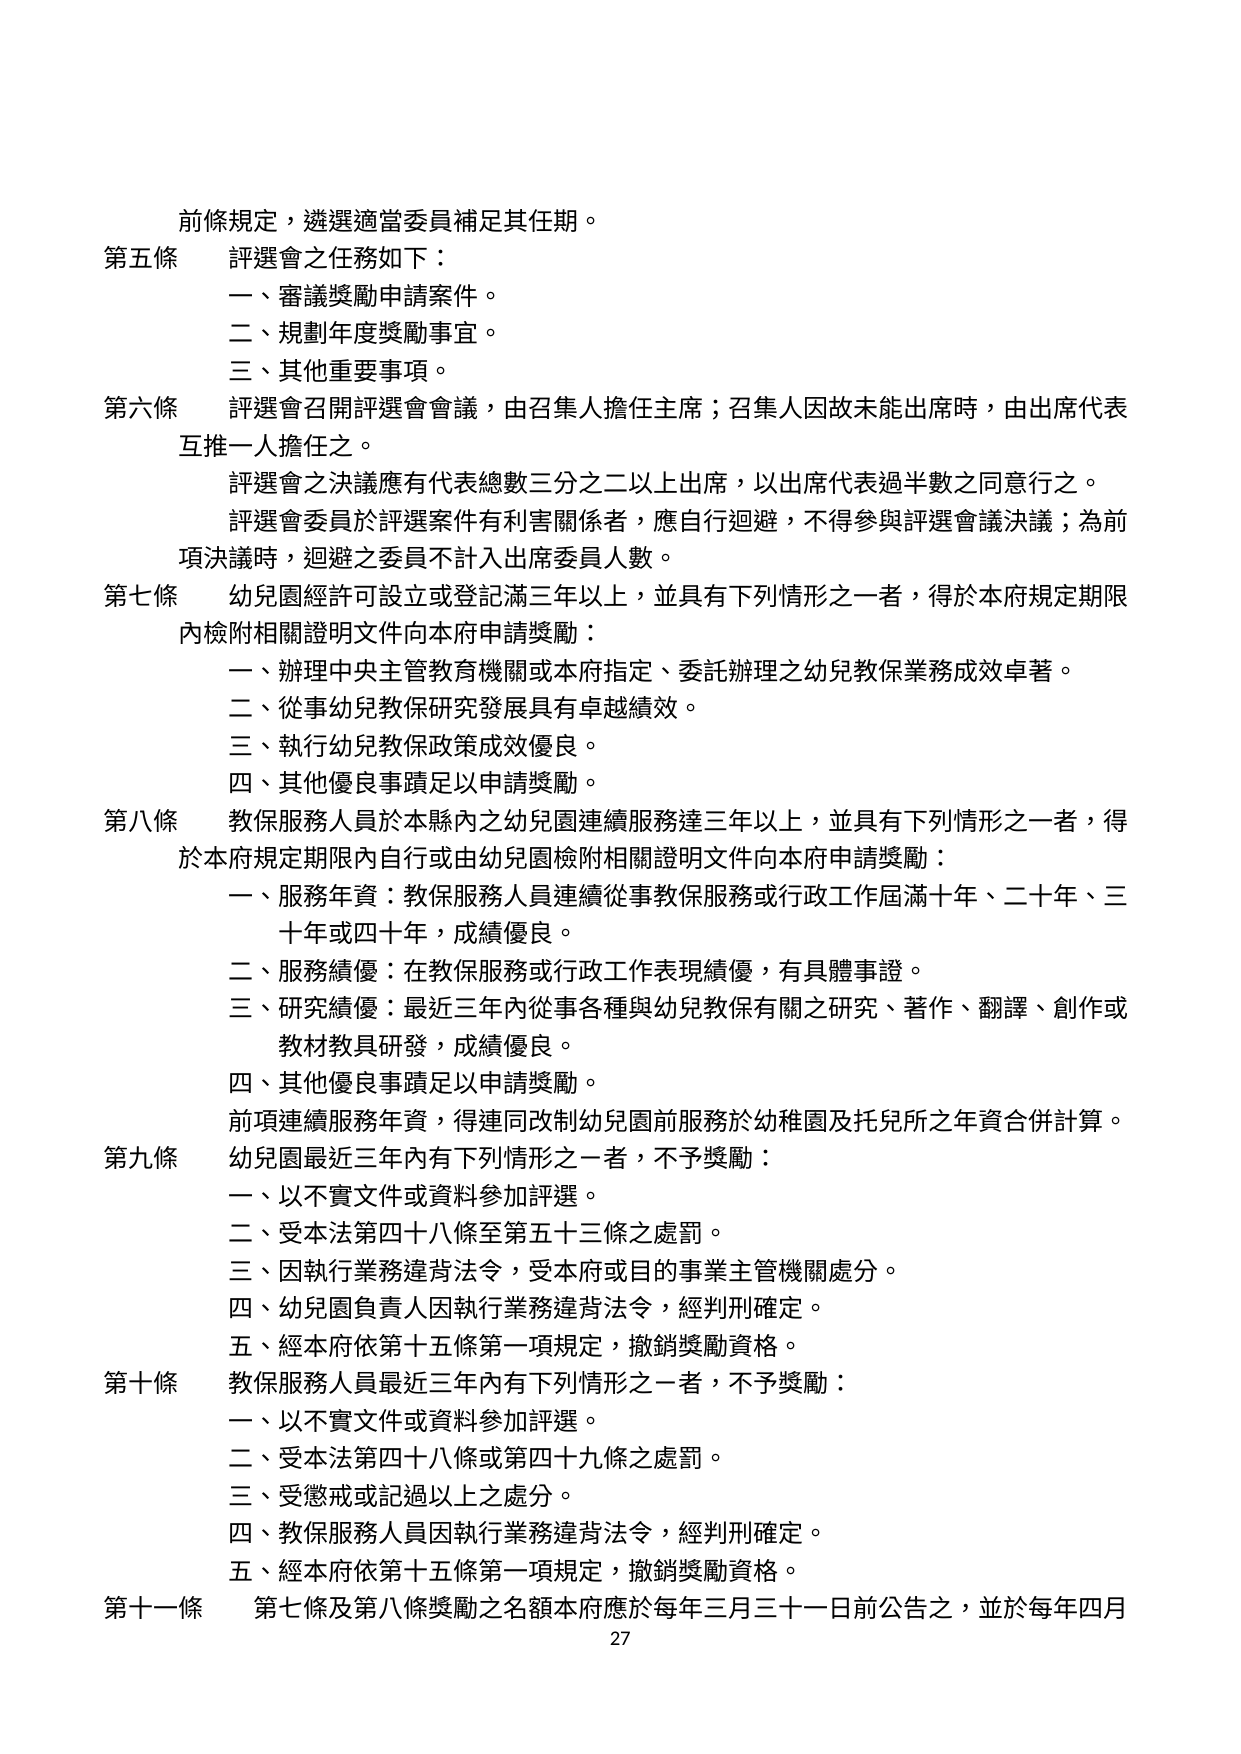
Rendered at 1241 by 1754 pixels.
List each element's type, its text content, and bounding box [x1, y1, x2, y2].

text 第七條 幼兒園經許可設立或登記滿三年以上，並具有下列情形之一者，得於本府規定期限 [103, 569, 1137, 607]
text 第六條 評選會召開評選會會議，由召集人擔任主席；召集人因故未能出席時，由出席代表 [103, 382, 1137, 419]
text 內檢附相關證明文件向本府申請獎勵： 一、辦理中央主管教育機關或本府指定、委託辦理之幼兒教保業務成效卓著。 二、從事幼兒教保研究發展具有卓越績效。 三、執行幼兒教保政策成效優良。 四、其他優良事蹟足以申請獎勵。 [103, 607, 1137, 794]
text 第五條 評選會之任務如下： 一、審議獎勵申請案件。 二、規劃年度獎勵事宜。 三、其他重要事項。 [103, 232, 1137, 382]
text 第九條 幼兒園最近三年內有下列情形之ㄧ者，不予獎勵： 一、以不實文件或資料參加評選。 二、受本法第四十八條至第五十三條之處罰。 三、因執行業務違背法令，受本府或目的事業主管機關處分。 四、幼兒園負責人因執行業務違背法令，經判刑確定。 五、經本府依第十五條第一項規定，撤銷獎勵資格。 第十條 教保服務人員最近三年內有下列情形之ㄧ者，不予獎勵： 一、以不實文件或資料參加評選。 二、受本法第四十八條或第四十九條之處罰。 三、受懲戒或記過以上之處分。 四、教保服務人員因執行業務違背法令，經判刑確定。 五、經本府依第十五條第一項規定，撤銷獎勵資格。 [103, 1132, 1137, 1582]
text 教材教具研發，成績優良。 四、其他優良事蹟足以申請獎勵。 前項連續服務年資，得連同改制幼兒園前服務於幼稚園及托兒所之年資合併計算。 [103, 1019, 1137, 1132]
text 第十一條 第七條及第八條獎勵之名額本府應於每年三月三十一日前公告之，並於每年四月 [103, 1582, 1137, 1619]
text 於本府規定期限內自行或由幼兒園檢附相關證明文件向本府申請獎勵： 一、服務年資：教保服務人員連續從事教保服務或行政工作屆滿十年、二十年、三 [103, 832, 1137, 907]
text 互推一人擔任之。 評選會之決議應有代表總數三分之二以上出席，以出席代表過半數之同意行之。 評選會委員於評選案件有利害關係者，應自行迴避，不得參與評選會議決議；為前 [103, 419, 1137, 532]
text 第八條 教保服務人員於本縣內之幼兒園連續服務達三年以上，並具有下列情形之一者，得 [103, 794, 1137, 832]
text 十年或四十年，成績優良。 二、服務績優：在教保服務或行政工作表現績優，有具體事證。 三、研究績優：最近三年內從事各種與幼兒教保有關之研究、著作、翻譯、創作或 [103, 907, 1137, 1019]
text 項決議時，迴避之委員不計入出席委員人數。 [103, 532, 1137, 569]
text 前條規定，遴選適當委員補足其任期。 [103, 194, 1137, 232]
